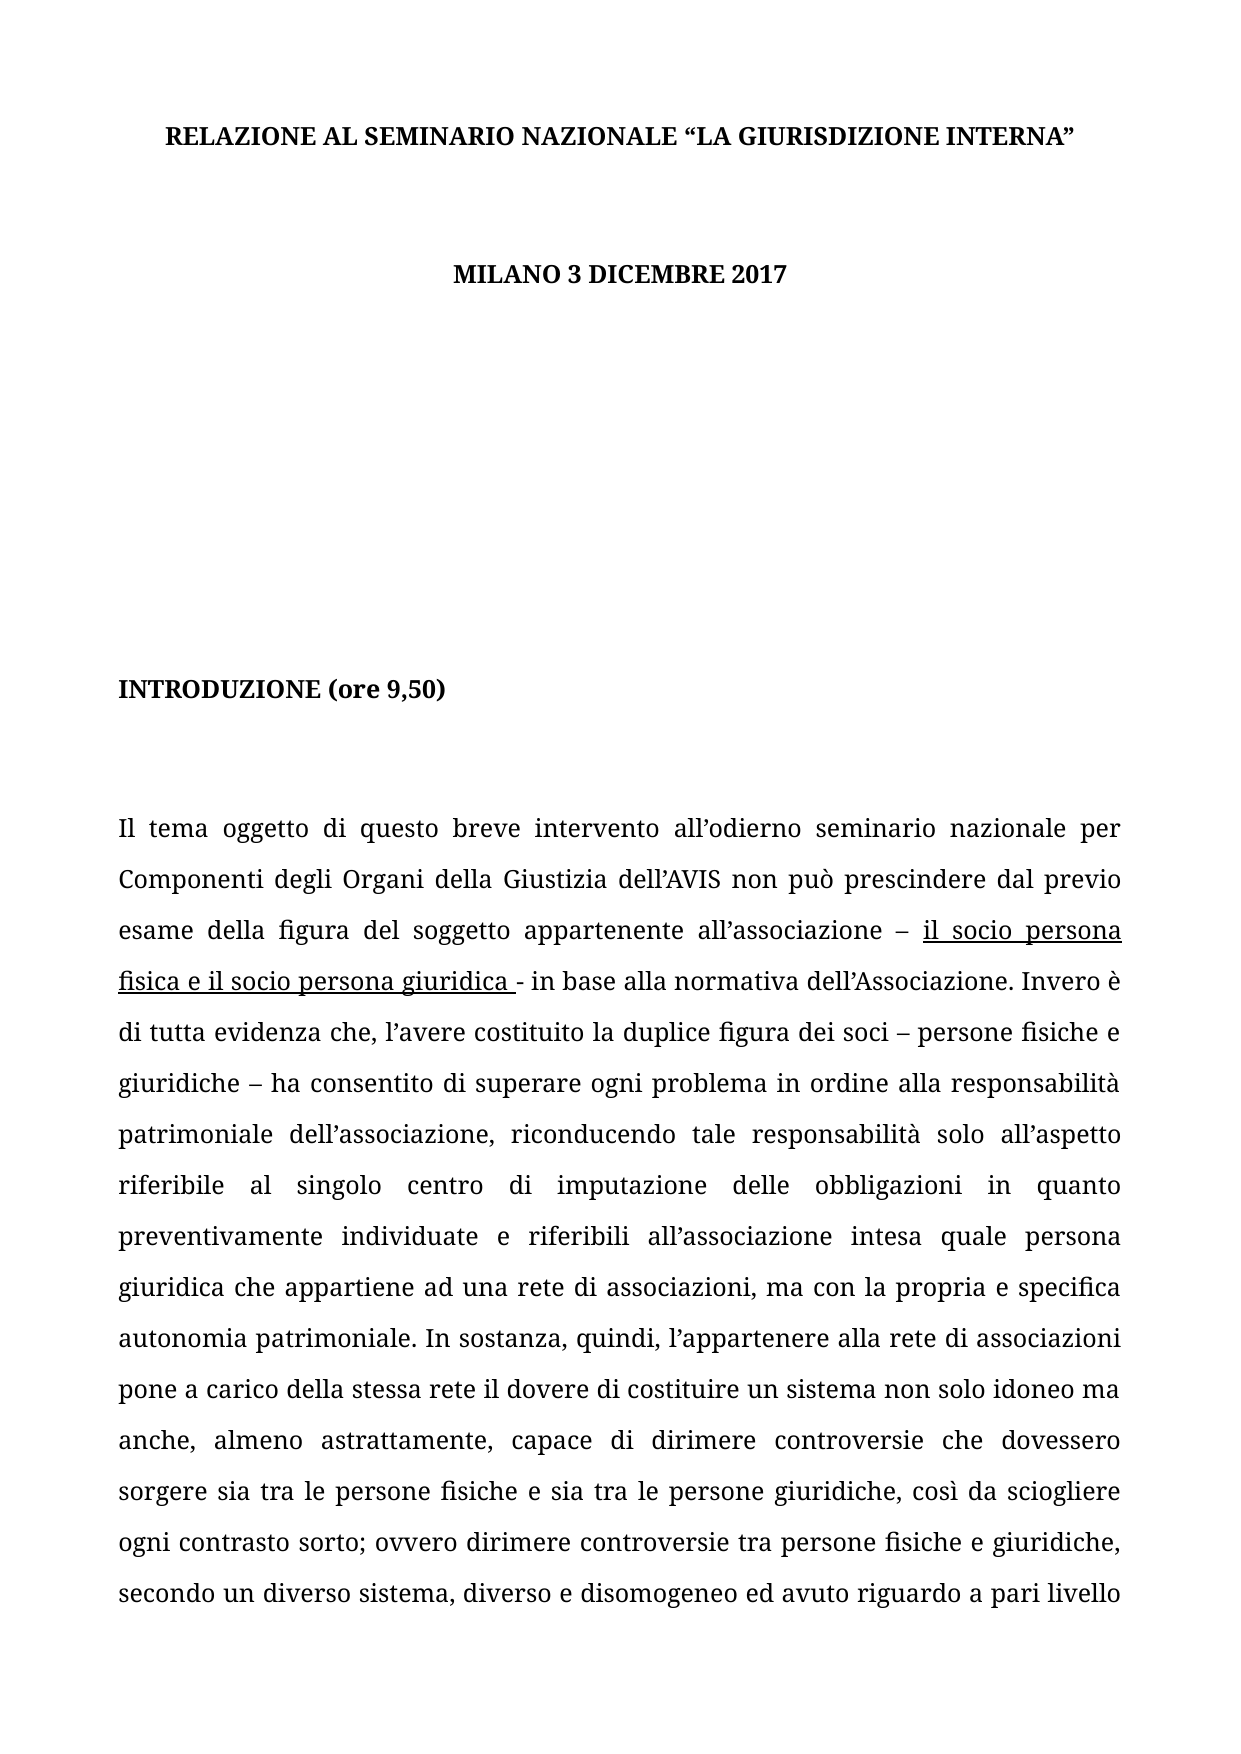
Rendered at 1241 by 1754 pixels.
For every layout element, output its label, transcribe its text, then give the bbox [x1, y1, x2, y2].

text INTRODUZIONE (ore 9,50) [118, 672, 1122, 706]
text RELAZIONE AL SEMINARIO NAZIONALE “LA GIURISDIZIONE INTERNA” [118, 118, 1122, 152]
text MILANO 3 DICEMBRE 2017 [118, 257, 1122, 291]
text Il tema oggetto di questo breve intervento all’odierno seminario nazionale per Componenti degli Organi della Giustizia dell’AVIS non può prescindere dal previo esame della figura del soggetto appartenente all’associazione – il socio persona fisica e il socio persona giuridica - in base alla normativa dell’Associazione. Invero è di tutta evidenza che, l’avere costituito la duplice figura dei soci – persone fisiche e giuridiche – ha consentito di superare ogni problema in ordine alla responsabilità patrimoniale dell’associazione, riconducendo tale responsabilità solo all’aspetto riferibile al singolo centro di imputazione delle obbligazioni in quanto preventivamente individuate e riferibili all’associazione intesa quale persona giuridica che appartiene ad una rete di associazioni, ma con la propria e specifica autonomia patrimoniale. In sostanza, quindi, l’appartenere alla rete di associazioni pone a carico della stessa rete il dovere di costituire un sistema non solo idoneo ma anche, almeno astrattamente, capace di dirimere controversie che dovessero sorgere sia tra le persone fisiche e sia tra le persone giuridiche, così da sciogliere ogni contrasto sorto; ovvero dirimere controversie tra persone fisiche e giuridiche, secondo un diverso sistema, diverso e disomogeneo ed avuto riguardo a pari livello [118, 810, 1122, 1610]
